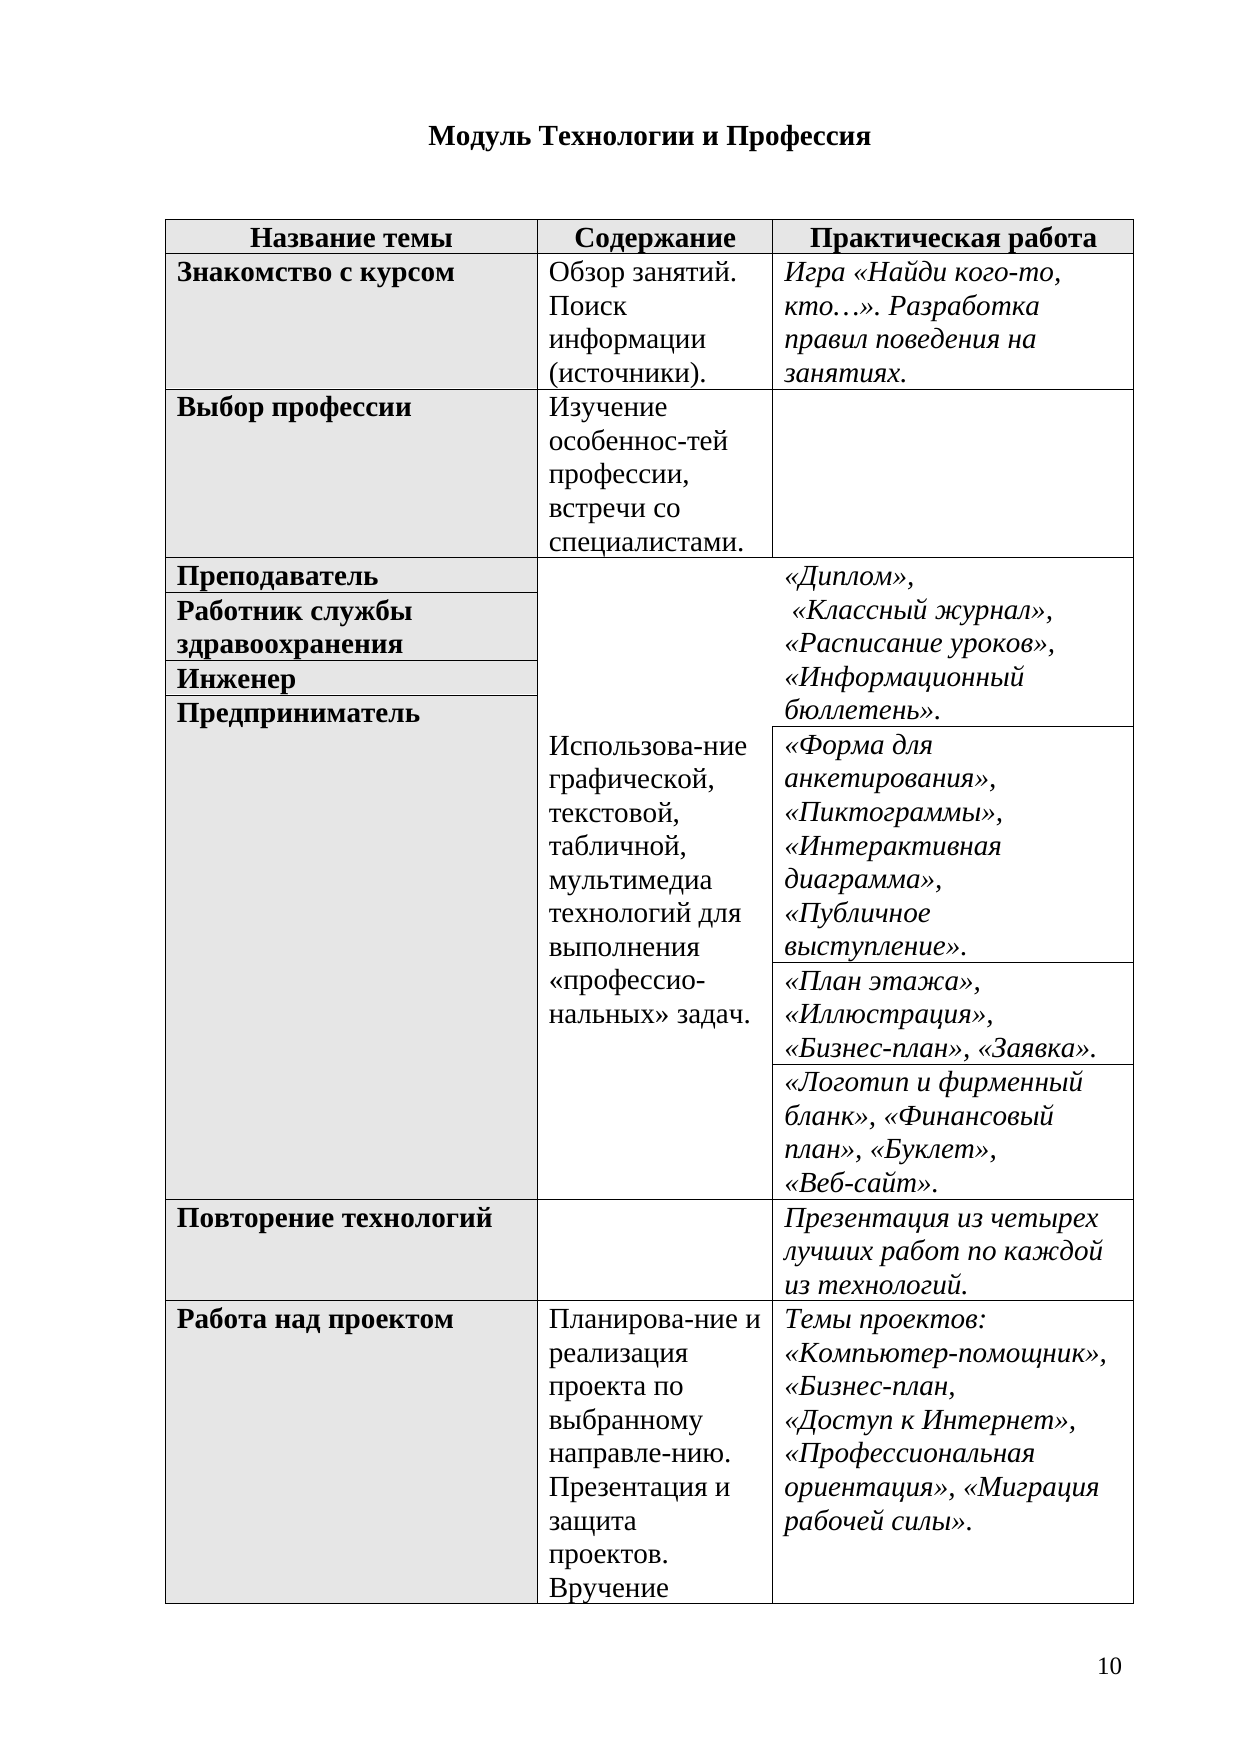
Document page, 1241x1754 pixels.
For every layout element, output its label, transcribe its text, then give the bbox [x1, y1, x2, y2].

table_cell Презентация из четырех лучших работ по каждой из технологий. [773, 1200, 1133, 1300]
table_cell Использова-ние графической, текстовой, табличной, мультимедиа технологий для выполнения «профессио-нальных» задач. [538, 558, 773, 1199]
table_cell «Логотип и фирменный бланк», «Финансовый план», «Буклет», «Веб-сайт». [773, 1065, 1133, 1199]
table_cell [773, 390, 1133, 557]
table_cell Работа над проектом [166, 1301, 537, 1603]
table_cell «План этажа», «Иллюстрация», «Бизнес-план», «Заявка». [773, 963, 1133, 1063]
table_header Преподаватель [166, 558, 537, 592]
table_cell [538, 1200, 772, 1300]
table_cell Знакомство с курсом [166, 254, 537, 388]
table_cell Повторение технологий [166, 1200, 537, 1300]
table_header «Диплом», «Классный журнал», «Расписание уроков», «Информационный бюллетень». [773, 558, 1133, 726]
table_header Практическая работа [773, 220, 1133, 253]
table_cell Темы проектов: «Компьютер-помощник», «Бизнес-план, «Доступ к Интернет», «Профессиональная ориентация», «Миграция рабочей силы». [773, 1301, 1133, 1603]
table_cell Обзор занятий. Поиск информации (источники). [538, 254, 772, 388]
table_cell Планирова-ние и реализация проекта по выбранному направле-нию. Презентация и защита проектов. Вручение [538, 1301, 772, 1603]
table_cell Выбор профессии [166, 390, 537, 557]
table_cell «Форма для анкетирования», «Пиктограммы», «Интерактивная диаграмма», «Публичное выступление». [773, 727, 1133, 962]
table_header Название темы [166, 220, 537, 253]
table_cell Инженер [166, 661, 537, 694]
table_cell Предприниматель [166, 696, 537, 1199]
table_header Содержание [538, 220, 772, 253]
text Модуль Технологии и Профессия [177, 118, 1122, 152]
table_cell Изучение особеннос-тей профессии, встречи со специалистами. [538, 390, 772, 557]
table_cell Игра «Найди кого-то, кто…». Разработка правил поведения на занятиях. [773, 254, 1133, 388]
table_cell Работник службы здравоохранения [166, 593, 537, 660]
